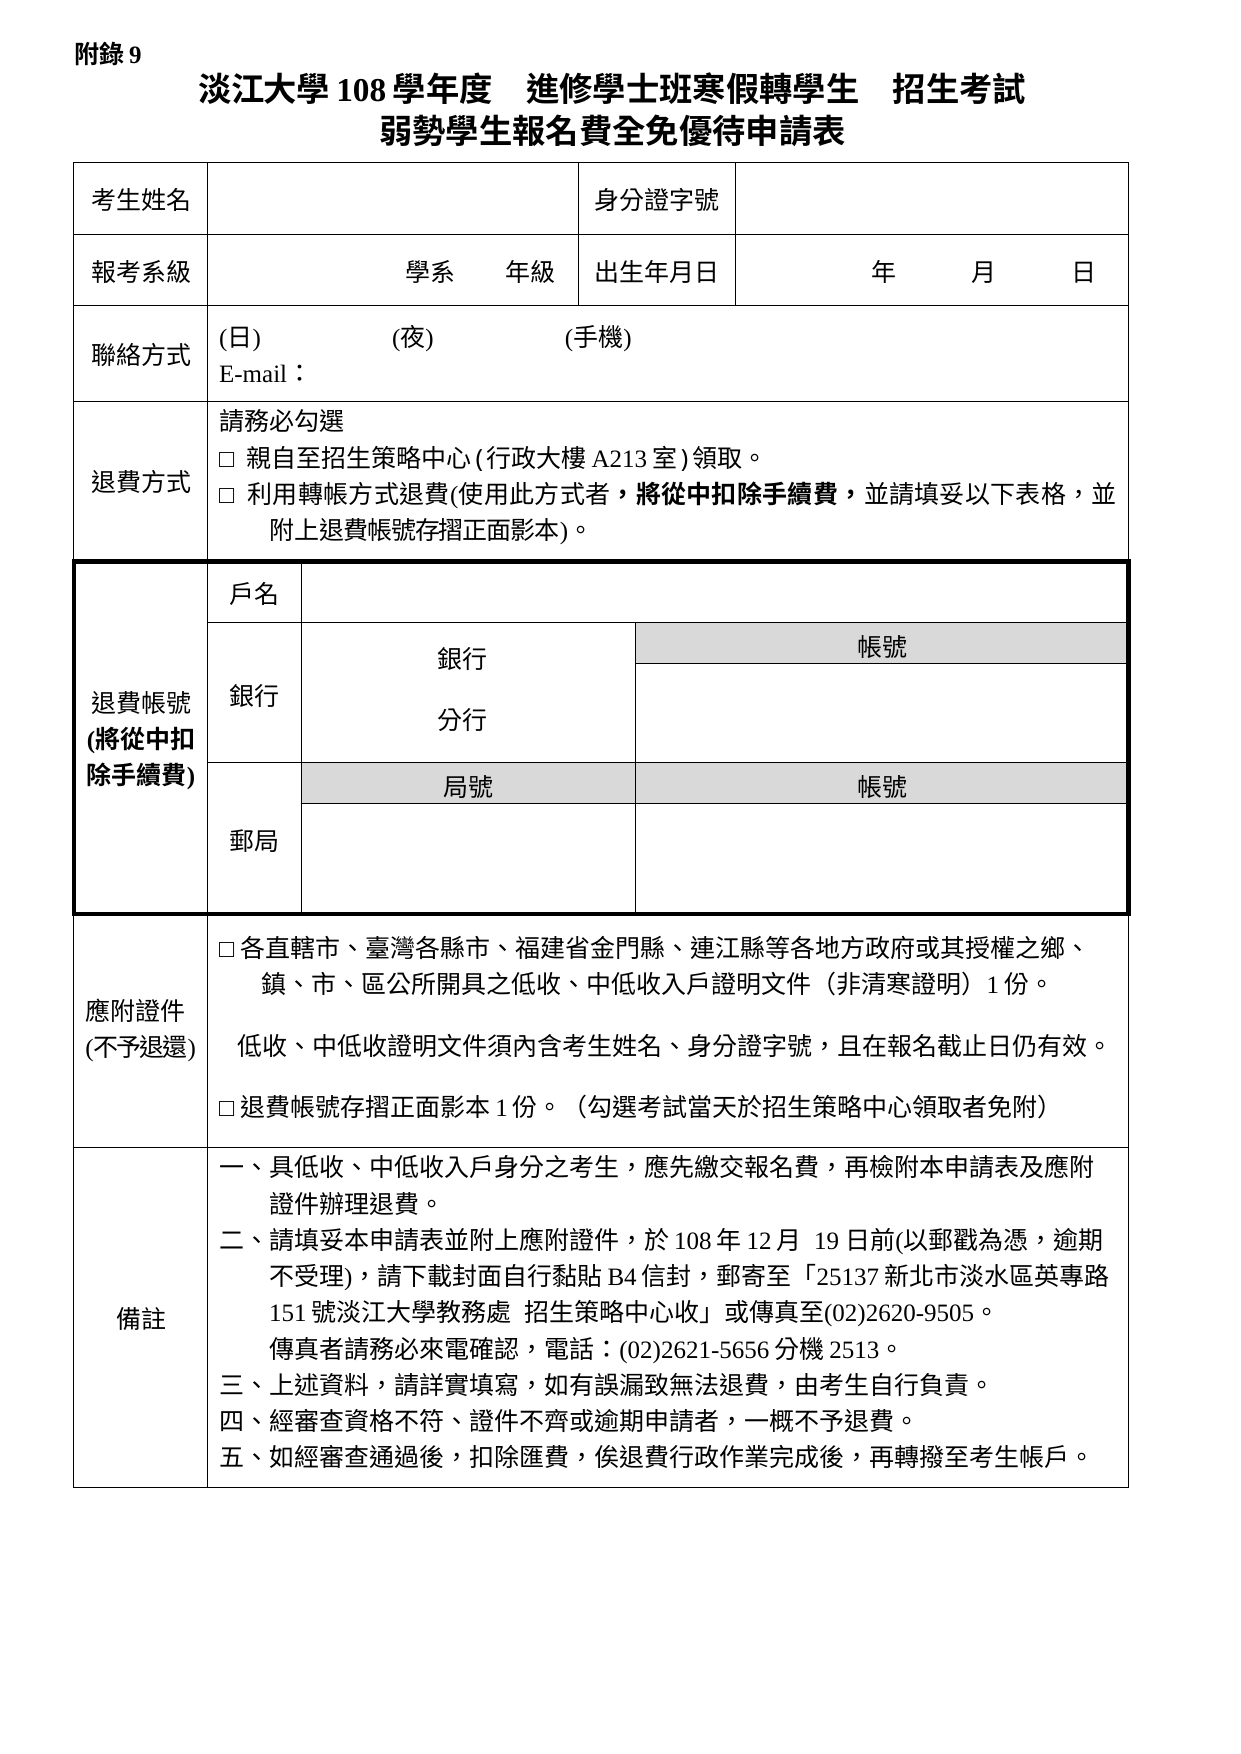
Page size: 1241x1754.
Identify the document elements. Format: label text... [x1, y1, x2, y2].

text 淡江大學108學年度 進修學士班寒假轉學生 招生考試 [74, 68, 1151, 110]
table_cell 銀行 分行 [302, 623, 635, 762]
table_header 考生姓名 [74, 163, 207, 234]
table_header 身分證字號 [579, 163, 735, 234]
table_header [208, 163, 578, 234]
table_cell 年 月 日 [736, 235, 1128, 305]
table_cell 帳號 [636, 763, 1126, 803]
table_cell 銀行 [208, 623, 301, 762]
table_cell [302, 804, 635, 911]
text 附錄9 [74, 41, 1151, 68]
table_cell [636, 664, 1126, 762]
table_cell 退費帳號(將從中扣除手續費) [76, 564, 207, 911]
table_cell □ 各直轄市、臺灣各縣市、福建省金門縣、連江縣等各地方政府或其授權之鄉、鎮、市、區公所開具之低收、中低收入戶證明文件（非清寒證明）1份。 低收、中低收證明文件須內含考生姓名、身分證字號，且在報名截止日仍有效。 □ 退費帳號存摺正面影本1份。（勾選考試當天於招生策略中心領取者免附） [208, 916, 1128, 1147]
table_cell 學系 年級 [208, 235, 578, 305]
table_cell 聯絡方式 [74, 306, 207, 401]
table_cell 報考系級 [74, 235, 207, 305]
table_cell 退費方式 [74, 402, 207, 559]
table_cell 帳號 [636, 623, 1126, 663]
table_cell 備註 [74, 1148, 207, 1487]
text 弱勢學生報名費全免優待申請表 [74, 110, 1151, 152]
table_cell 一、具低收、中低收入戶身分之考生，應先繳交報名費，再檢附本申請表及應附證件辦理退費。 二、請填妥本申請表並附上應附證件，於108年12月 19 日前(以郵戳為憑，逾期不受理)，請下載封面自行黏貼B4信封，郵寄至「25137新北市淡水區英專路151號淡江大學教務處 招生策略中心收」或傳真至(02)2620-9505。 傳真者請務必來電確認，電話：(02)2621-5656分機2513。 三、上述資料，請詳實填寫，如有誤漏致無法退費，由考生自行負責。 四、經審查資格不符、證件不齊或逾期申請者，一概不予退費。 五、如經審查通過後，扣除匯費，俟退費行政作業完成後，再轉撥至考生帳戶。 [208, 1148, 1128, 1487]
table_cell [636, 804, 1126, 911]
table_header [736, 163, 1128, 234]
table_cell 郵局 [208, 763, 301, 911]
table_cell (日) (夜) (手機) E-mail： [208, 306, 1128, 401]
table_cell [302, 564, 1126, 622]
table_cell 應附證件 (不予退還) [74, 916, 207, 1147]
table_cell 出生年月日 [579, 235, 735, 305]
table_cell 請務必勾選 □ 親自至招生策略中心(行政大樓A213室)領取。 □ 利用轉帳方式退費(使用此方式者，將從中扣除手續費，並請填妥以下表格，並附上退費帳號存摺正面影本)。 [208, 402, 1128, 559]
table_cell 戶名 [208, 564, 301, 622]
table_cell 局號 [302, 763, 635, 803]
